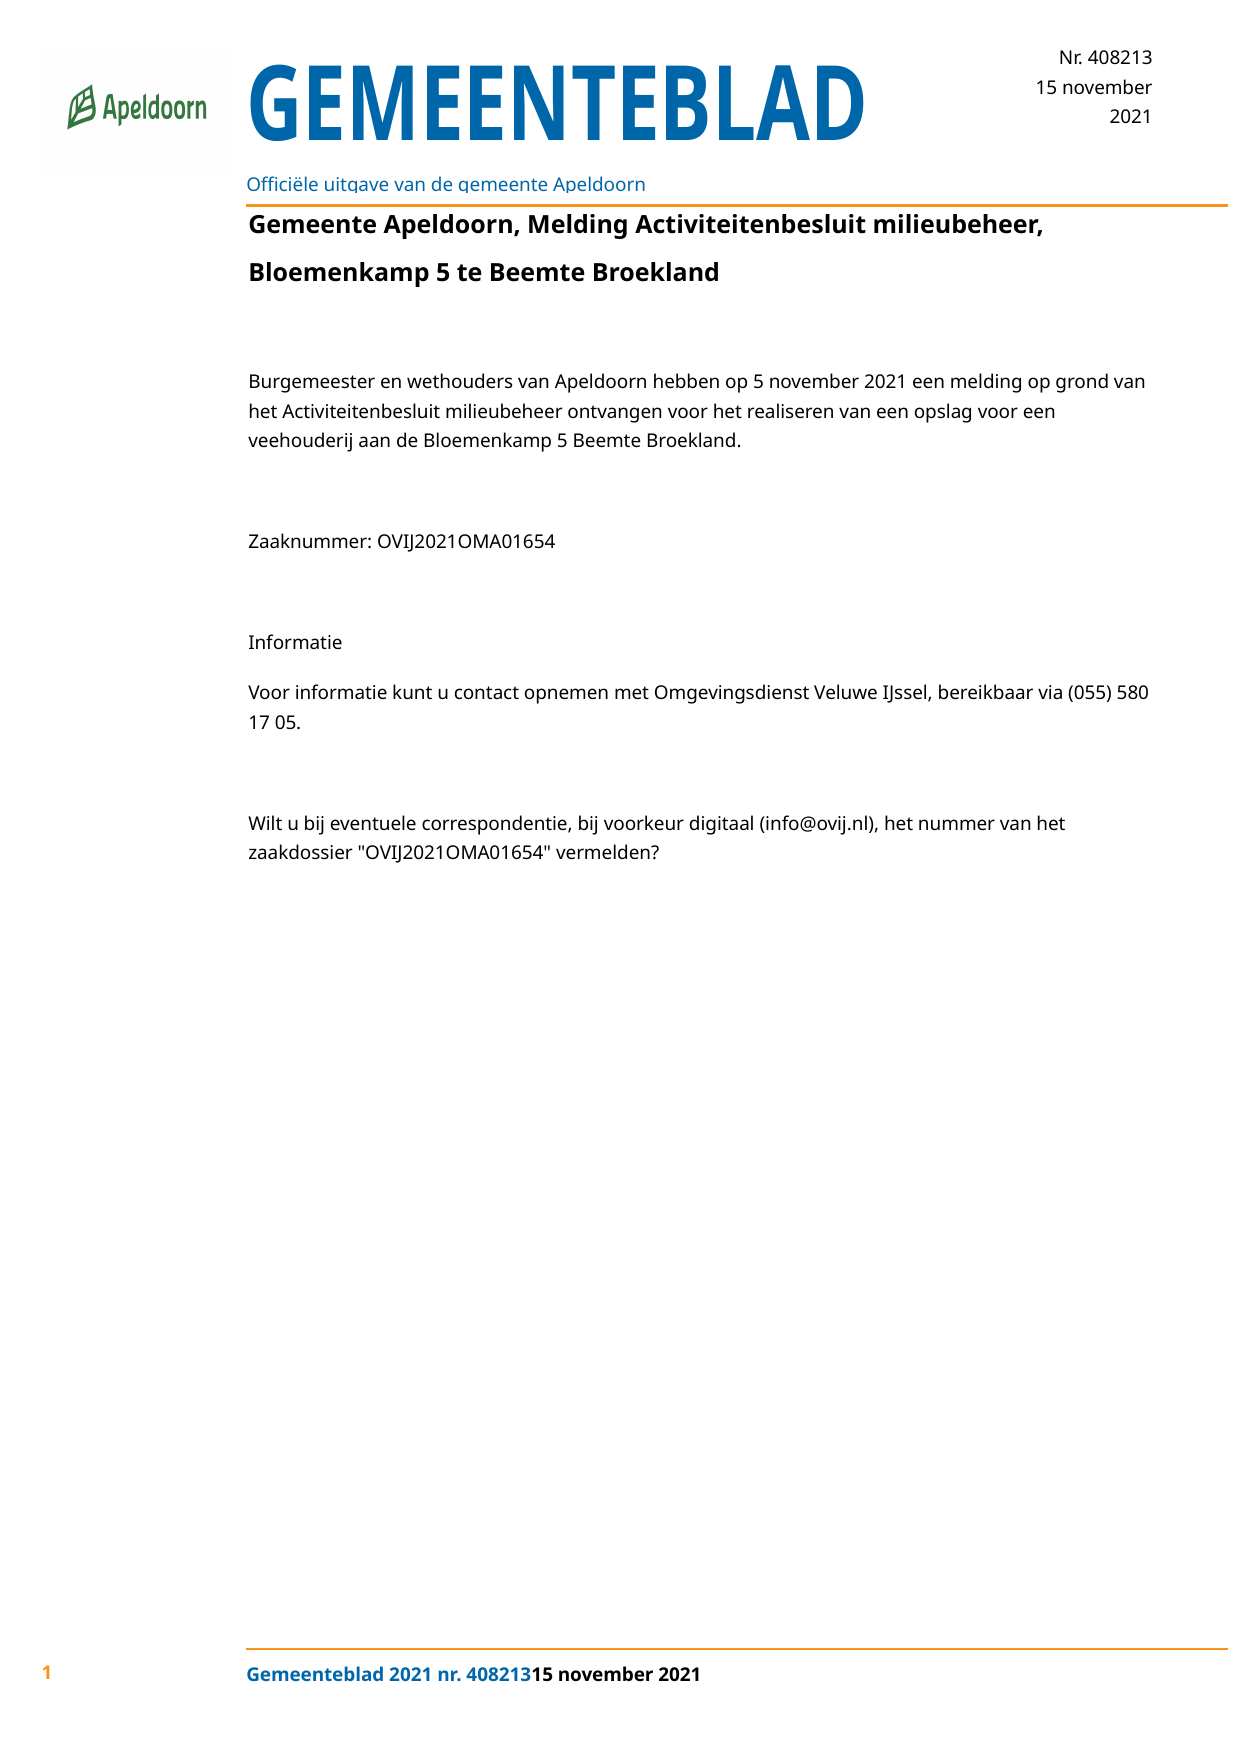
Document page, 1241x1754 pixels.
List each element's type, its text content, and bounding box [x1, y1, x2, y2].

text Voor informatie kunt u contact opnemen met Omgevingsdienst Veluwe IJssel, bereikbaar via (055) 580 17 05. [248, 679, 1152, 735]
text Zaaknummer: OVIJ2021OMA01654 [248, 528, 1152, 554]
text Gemeente Apeldoorn, Melding Activiteitenbesluit milieubeheer, Bloemenkamp 5 te Beemte Broekland [248, 207, 1152, 288]
text Wilt u bij eventuele correspondentie, bij voorkeur digitaal (info@ovij.nl), het nummer van het zaakdossier "OVIJ2021OMA01654" vermelden? [248, 810, 1152, 865]
picture [41, 47, 231, 172]
text Burgemeester en wethouders van Apeldoorn hebben op 5 november 2021 een melding op grond van het Activiteitenbesluit milieubeheer ontvangen voor het realiseren van een opslag voor een veehouderij aan de Bloemenkamp 5 Beemte Broekland. [248, 368, 1152, 453]
text Informatie [248, 629, 1152, 655]
